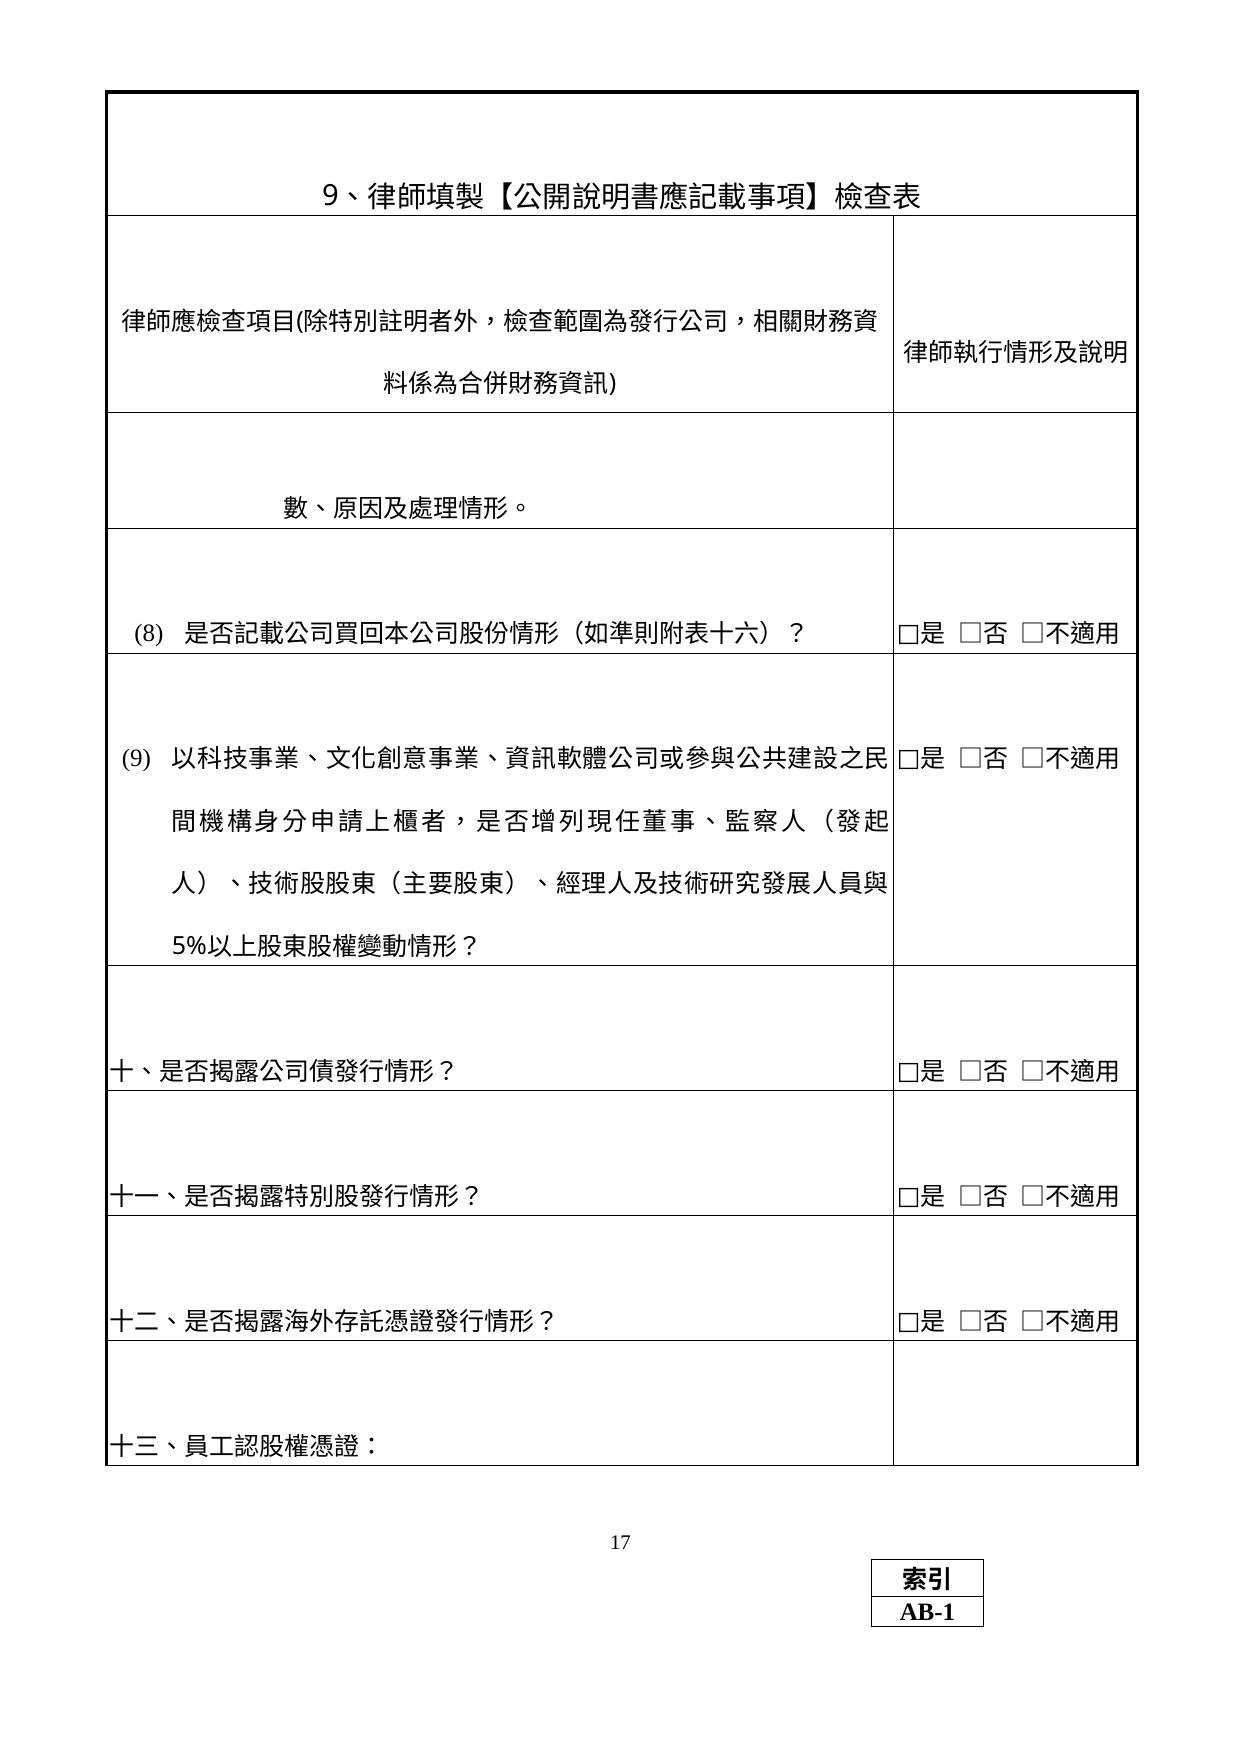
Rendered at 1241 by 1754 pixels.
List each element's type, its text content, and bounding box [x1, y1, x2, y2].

table_cell 十三、員工認股權憑證： 是否記載尚未屆期之員工認股權憑證辦理情形（如準則附表二十八）？ [108, 1341, 893, 1465]
table_cell 律師執行情形及說明 [894, 216, 1136, 412]
table_cell 是否記載公司買回本公司股份情形（如準則附表十六）？ [108, 529, 893, 653]
table_cell □是 □否 □不適用 [894, 1091, 1136, 1215]
table_cell □是 □否 □不適用 [894, 1216, 1136, 1340]
table_cell [894, 413, 1136, 528]
table_cell 以科技事業、文化創意事業、資訊軟體公司或參與公共建設之民間機構身分申請上櫃者，是否增列現任董事、監察人（發起人）、技術股股東（主要股東）、經理人及技術研究發展人員與5%以上股東股權變動情形？ [108, 654, 893, 965]
table_cell □是 □否 □不適用 [894, 529, 1136, 653]
table_cell [894, 1341, 1136, 1465]
table_cell 十一、是否揭露特別股發行情形？ [108, 1091, 893, 1215]
table_cell 十、是否揭露公司債發行情形？ [108, 966, 893, 1090]
table_cell 十二、是否揭露海外存託憑證發行情形？ [108, 1216, 893, 1340]
table_cell □是 □否 □不適用 [894, 966, 1136, 1090]
table_cell □是 □否 □不適用 [894, 654, 1136, 965]
table_cell 數、原因及處理情形。 [108, 413, 893, 528]
table_cell 律師應檢查項目(除特別註明者外，檢查範圍為發行公司，相關財務資料係為合併財務資訊) [108, 216, 893, 412]
table_header 9、律師填製【公開說明書應記載事項】檢查表 [108, 94, 1136, 215]
